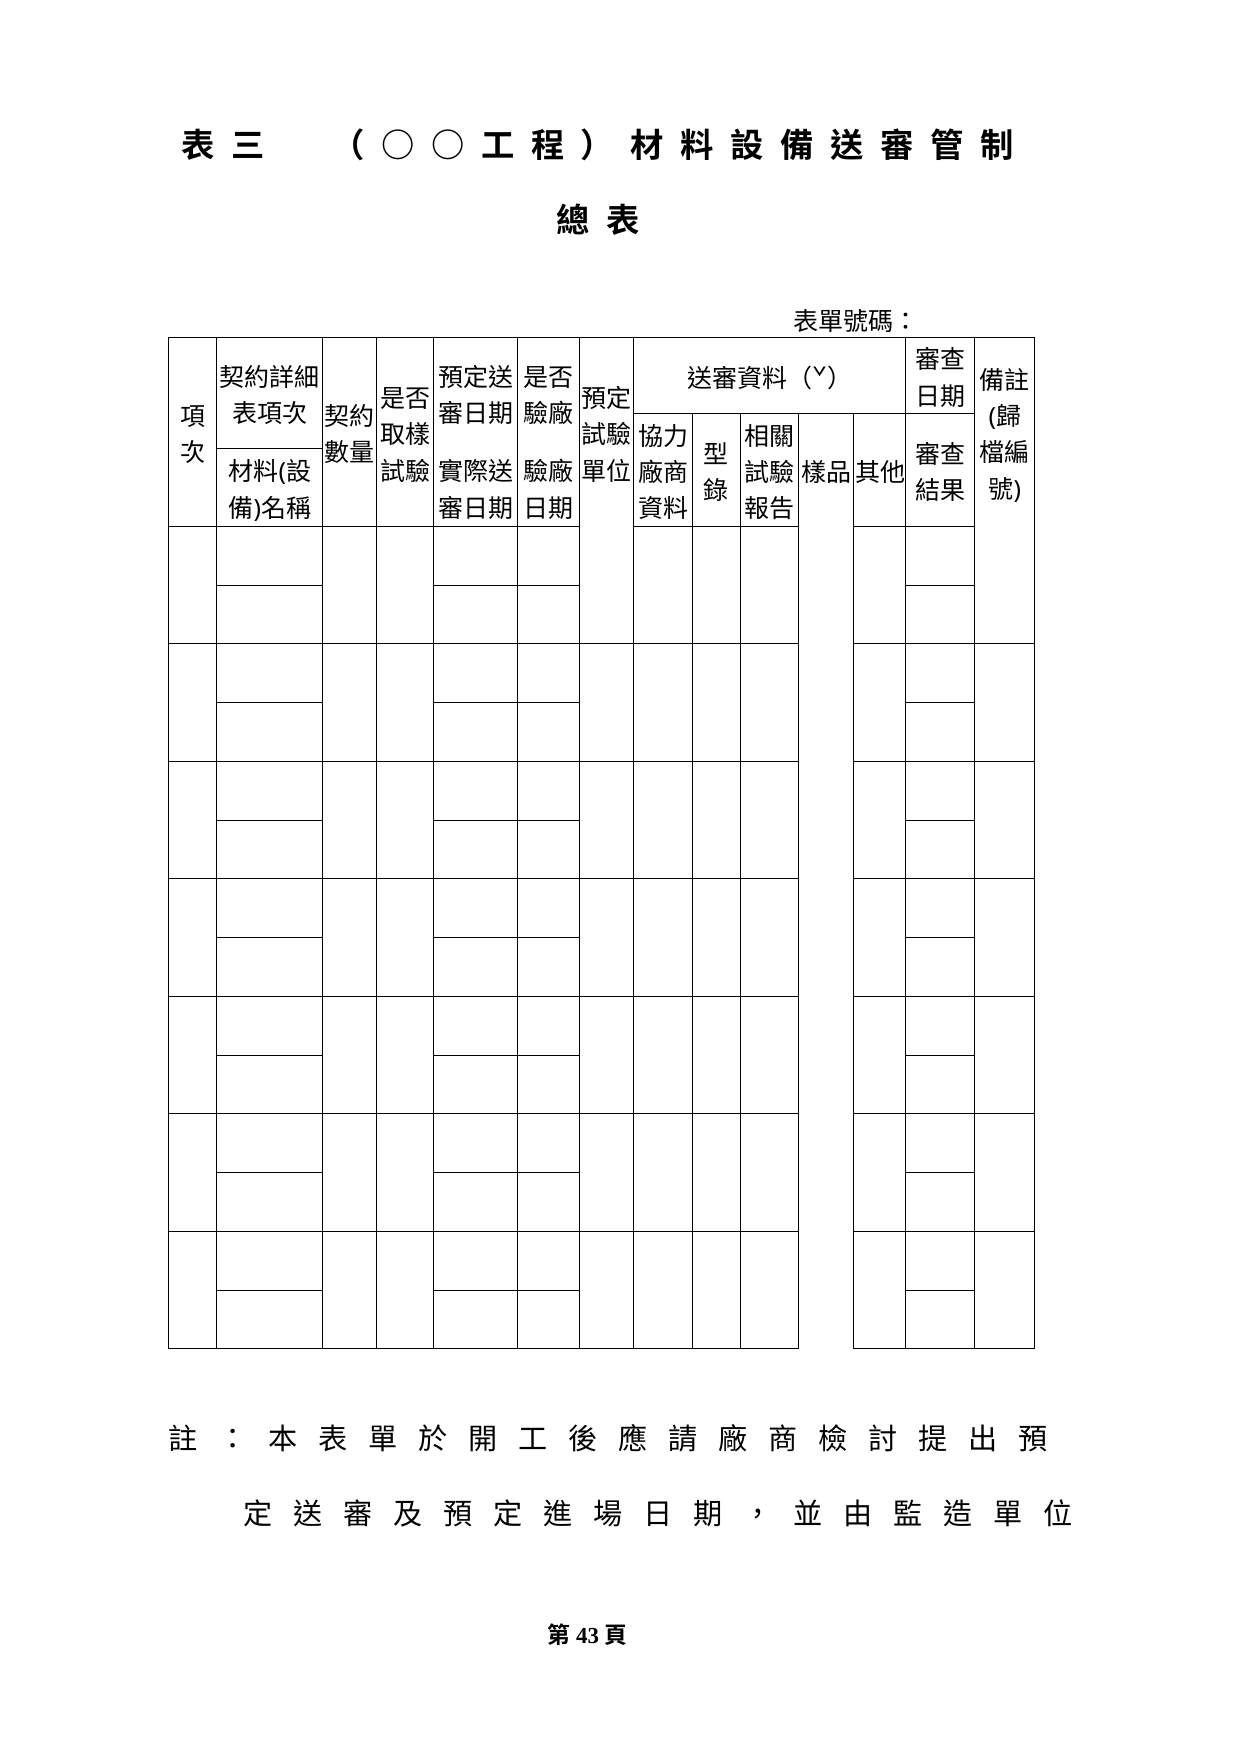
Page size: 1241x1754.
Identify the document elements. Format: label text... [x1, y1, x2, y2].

table_header 備註(歸檔編號) [975, 338, 1034, 526]
table_cell [323, 879, 376, 996]
table_cell [217, 997, 322, 1054]
table_cell [741, 879, 798, 996]
table_cell [518, 1114, 579, 1172]
table_cell [580, 762, 633, 878]
table_cell [975, 997, 1034, 1113]
table_cell [518, 762, 579, 819]
table_cell 材料(設備)名稱 [217, 449, 322, 526]
table_cell [906, 586, 974, 643]
text 表單號碼： [793, 301, 1043, 337]
table_cell [518, 1056, 579, 1113]
table_cell [377, 997, 433, 1113]
table_cell [217, 1291, 322, 1348]
table_cell [693, 1232, 740, 1348]
table_cell [741, 1114, 798, 1231]
table_cell [741, 762, 798, 878]
table_cell [854, 527, 905, 643]
table_cell [434, 1173, 517, 1231]
table_cell [906, 1173, 974, 1231]
table_cell [377, 1232, 433, 1348]
table_cell [975, 879, 1034, 996]
table_cell [634, 527, 692, 643]
table_cell [518, 1173, 579, 1231]
table_cell [799, 996, 853, 1113]
table_cell [217, 1114, 322, 1172]
table_cell [434, 762, 517, 819]
table_cell [518, 879, 579, 937]
table_cell [854, 1114, 905, 1231]
table_cell [434, 586, 517, 643]
table_cell 協力廠商資料 [634, 414, 692, 526]
table_cell [434, 1291, 517, 1348]
text 註：本表單於開工後應請廠商檢討提出預定送審及預定進場日期，並由監造單位 [168, 1399, 1100, 1549]
table_cell [518, 586, 579, 643]
table_header 審查日期 [906, 338, 974, 412]
table_cell [434, 527, 517, 584]
table_cell [169, 644, 216, 761]
table_cell [906, 762, 974, 819]
table_cell [217, 586, 322, 643]
table_cell [580, 1114, 633, 1231]
table_cell [906, 821, 974, 878]
table_cell [975, 762, 1034, 878]
table_cell [518, 703, 579, 761]
table_cell [377, 879, 433, 996]
table_cell [634, 644, 692, 761]
table_cell [217, 703, 322, 761]
table_cell [434, 938, 517, 996]
table_cell [799, 761, 853, 878]
table_header 預定送審日期 [434, 338, 517, 448]
table_cell [906, 1291, 974, 1348]
table_cell [518, 821, 579, 878]
table_cell [518, 1232, 579, 1289]
table_cell 驗廠 日期 [518, 448, 579, 526]
table_cell [580, 879, 633, 996]
table_cell [634, 762, 692, 878]
table_cell [741, 527, 798, 643]
table_cell [323, 997, 376, 1113]
table_cell [799, 1231, 853, 1348]
table_cell [693, 762, 740, 878]
table_cell [323, 527, 376, 643]
table_cell [580, 526, 633, 643]
table_cell [434, 821, 517, 878]
table_cell [975, 644, 1034, 761]
table_cell [580, 644, 633, 761]
table_cell 審查結果 [906, 414, 974, 526]
table_cell 實際送審日期 [434, 448, 517, 526]
table_header 契約詳細表項次 [217, 338, 322, 448]
table_cell [634, 1114, 692, 1231]
text 表三 （○○工程）材料設備送審管制總表 [168, 106, 1043, 256]
table_cell [975, 1232, 1034, 1348]
table_cell [169, 1232, 216, 1348]
table_cell [518, 527, 579, 584]
table_cell [434, 644, 517, 702]
table_cell [518, 644, 579, 702]
table_cell [693, 997, 740, 1113]
table_cell [323, 1114, 376, 1231]
table_header 契約 數量 [323, 338, 376, 526]
table_cell [434, 1114, 517, 1172]
table_cell [518, 997, 579, 1054]
table_cell [580, 1232, 633, 1348]
table_cell [217, 527, 322, 584]
table_cell [906, 1114, 974, 1172]
table_cell [323, 762, 376, 878]
table_cell [217, 1232, 322, 1289]
table_cell [518, 938, 579, 996]
table_header 是否取樣試驗 [377, 338, 433, 526]
table_cell [217, 821, 322, 878]
table_cell [906, 703, 974, 761]
table_cell [799, 1113, 853, 1231]
table_header 是否 驗廠 [518, 338, 579, 448]
table_cell [434, 1232, 517, 1289]
table_cell [741, 1232, 798, 1348]
table_cell [975, 526, 1034, 643]
table_cell [377, 644, 433, 761]
table_cell [434, 997, 517, 1054]
table_cell [377, 762, 433, 878]
table_cell 相關試驗報告 [741, 414, 798, 526]
table_cell [854, 762, 905, 878]
table_cell [906, 527, 974, 584]
table_cell [906, 938, 974, 996]
table_cell [906, 997, 974, 1054]
table_cell [217, 879, 322, 937]
table_cell [906, 644, 974, 702]
table_cell [634, 997, 692, 1113]
table_cell [169, 997, 216, 1113]
table_cell [169, 879, 216, 996]
table_cell [434, 1056, 517, 1113]
table_cell [580, 997, 633, 1113]
table_cell [217, 938, 322, 996]
table_cell [906, 1056, 974, 1113]
table_cell 其他 [854, 414, 905, 526]
table_cell [518, 1291, 579, 1348]
table_cell [693, 1114, 740, 1231]
table_cell [634, 879, 692, 996]
table_cell [799, 526, 853, 643]
table_cell [434, 703, 517, 761]
table_cell [377, 1114, 433, 1231]
table_cell [217, 1056, 322, 1113]
table_cell [323, 644, 376, 761]
table_cell [854, 997, 905, 1113]
table_cell [169, 1114, 216, 1231]
table_cell [634, 1232, 692, 1348]
table_cell [799, 878, 853, 996]
table_header 項次 [169, 338, 216, 526]
table_cell [169, 762, 216, 878]
table_cell [217, 762, 322, 819]
table_cell [741, 997, 798, 1113]
table_header 預定試驗單位 [580, 338, 633, 526]
table_header 送審資料（ˇ） [634, 338, 905, 412]
table_cell [323, 1232, 376, 1348]
table_cell [169, 527, 216, 643]
table_cell [217, 644, 322, 702]
table_cell [906, 1232, 974, 1289]
table_cell [377, 527, 433, 643]
table_cell [854, 879, 905, 996]
table_cell [799, 643, 853, 761]
table_cell [693, 527, 740, 643]
table_cell 樣品 [799, 414, 853, 526]
table_cell [434, 879, 517, 937]
table_cell [854, 644, 905, 761]
table_cell [741, 644, 798, 761]
table_cell [906, 879, 974, 937]
table_cell [975, 1114, 1034, 1231]
table_cell [693, 879, 740, 996]
table_cell 型錄 [693, 414, 740, 526]
table_cell [693, 644, 740, 761]
table_cell [854, 1232, 905, 1348]
table_cell [217, 1173, 322, 1231]
